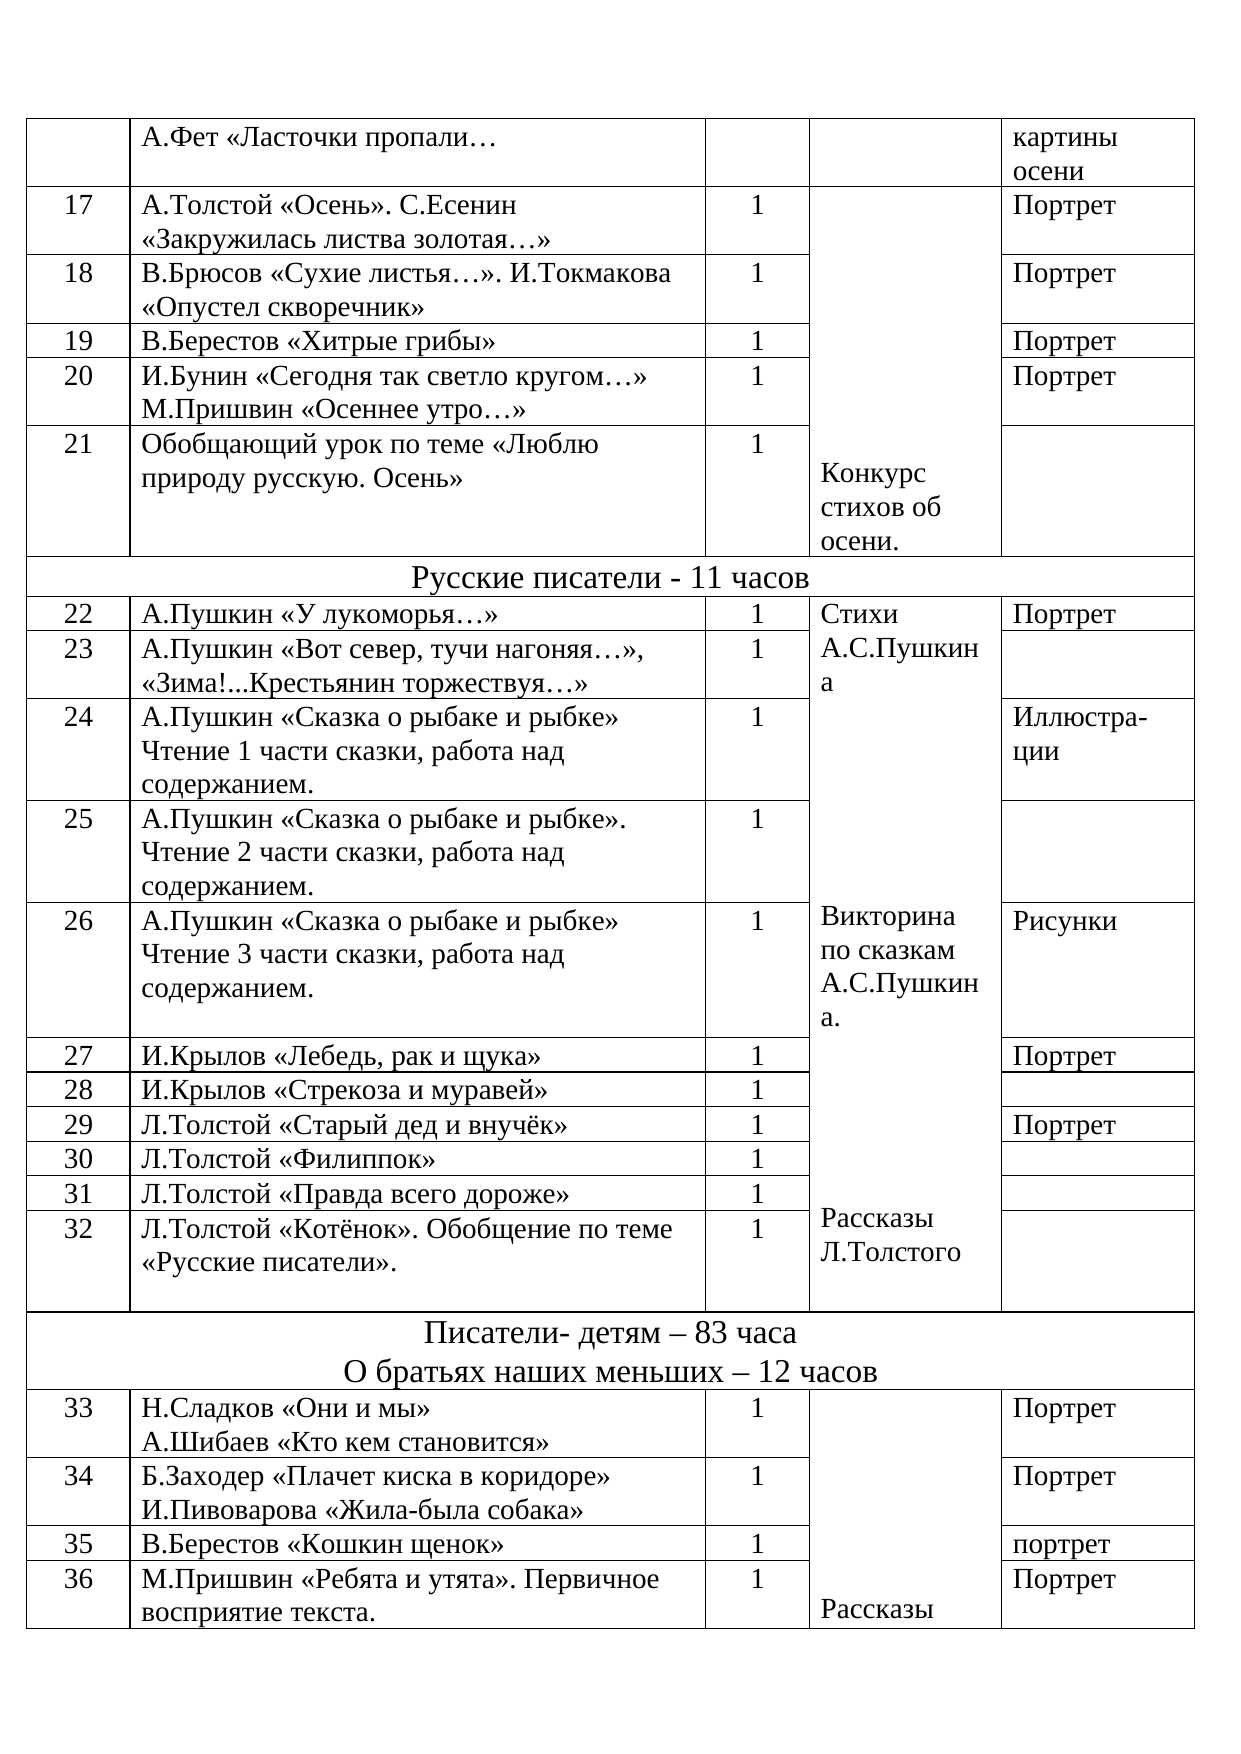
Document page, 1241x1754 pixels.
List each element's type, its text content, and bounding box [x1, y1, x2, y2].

table_cell 1 [706, 426, 809, 556]
table_cell 1 [706, 1073, 809, 1106]
table_cell 1 [706, 1038, 809, 1071]
table_cell 34 [27, 1458, 129, 1525]
table_cell 1 [706, 1211, 809, 1311]
table_cell [1002, 631, 1194, 698]
table_cell Л.Толстой «Филиппок» [131, 1142, 705, 1175]
table_cell А.Пушкин «Вот север, тучи нагоняя…», «Зима!...Крестьянин торжествуя…» [131, 631, 705, 698]
table_cell [1002, 801, 1194, 902]
table_cell Портрет [1002, 1038, 1194, 1071]
table_cell А.Пушкин «Сказка о рыбаке и рыбке». Чтение 2 части сказки, работа над содержанием. [131, 801, 705, 902]
table_cell И.Крылов «Лебедь, рак и щука» [131, 1038, 705, 1071]
table_cell [1002, 1142, 1194, 1175]
table_cell И.Крылов «Стрекоза и муравей» [131, 1073, 705, 1106]
table_cell Портрет [1002, 1390, 1194, 1457]
table_cell 30 [27, 1142, 129, 1175]
table_cell 1 [706, 1526, 809, 1560]
table_cell Портрет [1002, 1561, 1194, 1628]
table_cell Рассказы [810, 1390, 1001, 1628]
table_cell Портрет [1002, 1458, 1194, 1525]
table_cell 1 [706, 1176, 809, 1210]
table_cell Л.Толстой «Правда всего дороже» [131, 1176, 705, 1210]
table_cell Портрет [1002, 1107, 1194, 1141]
table_cell 1 [706, 699, 809, 800]
table_cell В.Брюсов «Сухие листья…». И.Токмакова «Опустел скворечник» [131, 255, 705, 322]
table_cell 31 [27, 1176, 129, 1210]
table_cell Конкурс стихов об осени. [810, 187, 1001, 556]
table_cell 33 [27, 1390, 129, 1457]
table_cell Л.Толстой «Котёнок». Обобщение по теме «Русские писатели». [131, 1211, 705, 1311]
table_cell 1 [706, 1107, 809, 1141]
table_cell 1 [706, 358, 809, 425]
table_cell Рисунки [1002, 903, 1194, 1037]
table_cell Б.Заходер «Плачет киска в коридоре» И.Пивоварова «Жила-была собака» [131, 1458, 705, 1525]
table_cell 32 [27, 1211, 129, 1311]
table_cell 1 [706, 1390, 809, 1457]
table_cell А.Пушкин «Сказка о рыбаке и рыбке» Чтение 3 части сказки, работа над содержанием. [131, 903, 705, 1037]
table_cell Портрет [1002, 187, 1194, 254]
table_cell В.Берестов «Кошкин щенок» [131, 1526, 705, 1560]
table_cell Стихи А.С.Пушкина Викторина по сказкам А.С.Пушкина. Рассказы Л.Толстого [810, 597, 1001, 1311]
table_cell Портрет [1002, 255, 1194, 322]
table_cell Русские писатели - 11 часов [27, 557, 1194, 596]
table_cell 1 [706, 903, 809, 1037]
table_cell Портрет [1002, 597, 1194, 630]
table_cell 1 [706, 187, 809, 254]
table_cell Иллюстра-ции [1002, 699, 1194, 800]
table_cell 1 [706, 801, 809, 902]
table_cell 1 [706, 597, 809, 630]
table_cell [810, 119, 1001, 186]
table_cell 17 [27, 187, 129, 254]
table_cell 24 [27, 699, 129, 800]
table_cell 35 [27, 1526, 129, 1560]
table_cell Писатели- детям – 83 часа О братьях наших меньших – 12 часов [27, 1313, 1194, 1389]
table_cell 18 [27, 255, 129, 322]
table_cell 25 [27, 801, 129, 902]
table_cell 1 [706, 1142, 809, 1175]
table_cell 26 [27, 903, 129, 1037]
table_cell 1 [706, 1561, 809, 1628]
table_cell Портрет [1002, 358, 1194, 425]
table_cell 1 [706, 1458, 809, 1525]
table_cell А.Пушкин «У лукоморья…» [131, 597, 705, 630]
table_cell [1002, 1176, 1194, 1210]
table_cell Портрет [1002, 324, 1194, 357]
table_cell 19 [27, 324, 129, 357]
table_cell портрет [1002, 1526, 1194, 1560]
table_cell Н.Сладков «Они и мы» А.Шибаев «Кто кем становится» [131, 1390, 705, 1457]
table_cell Л.Толстой «Старый дед и внучёк» [131, 1107, 705, 1141]
table_cell Обобщающий урок по теме «Люблю природу русскую. Осень» [131, 426, 705, 556]
table_cell В.Берестов «Хитрые грибы» [131, 324, 705, 357]
table_cell 23 [27, 631, 129, 698]
table_cell А.Фет «Ласточки пропали… [131, 119, 705, 186]
table_cell 29 [27, 1107, 129, 1141]
table_cell И.Бунин «Сегодня так светло кругом…» М.Пришвин «Осеннее утро…» [131, 358, 705, 425]
table_cell 28 [27, 1073, 129, 1106]
table_cell 1 [706, 324, 809, 357]
table_cell [27, 119, 129, 186]
table_cell 1 [706, 631, 809, 698]
table_cell 1 [706, 255, 809, 322]
table_cell [1002, 1211, 1194, 1311]
table_cell 21 [27, 426, 129, 556]
table_cell 22 [27, 597, 129, 630]
table_cell картины осени [1002, 119, 1194, 186]
table_cell 20 [27, 358, 129, 425]
table_cell А.Толстой «Осень». С.Есенин «Закружилась листва золотая…» [131, 187, 705, 254]
table_cell 36 [27, 1561, 129, 1628]
table_cell [1002, 426, 1194, 556]
table_cell А.Пушкин «Сказка о рыбаке и рыбке» Чтение 1 части сказки, работа над содержанием. [131, 699, 705, 800]
table_cell М.Пришвин «Ребята и утята». Первичное восприятие текста. [131, 1561, 705, 1628]
table_cell [706, 119, 809, 186]
table_cell [1002, 1073, 1194, 1106]
table_cell 27 [27, 1038, 129, 1071]
